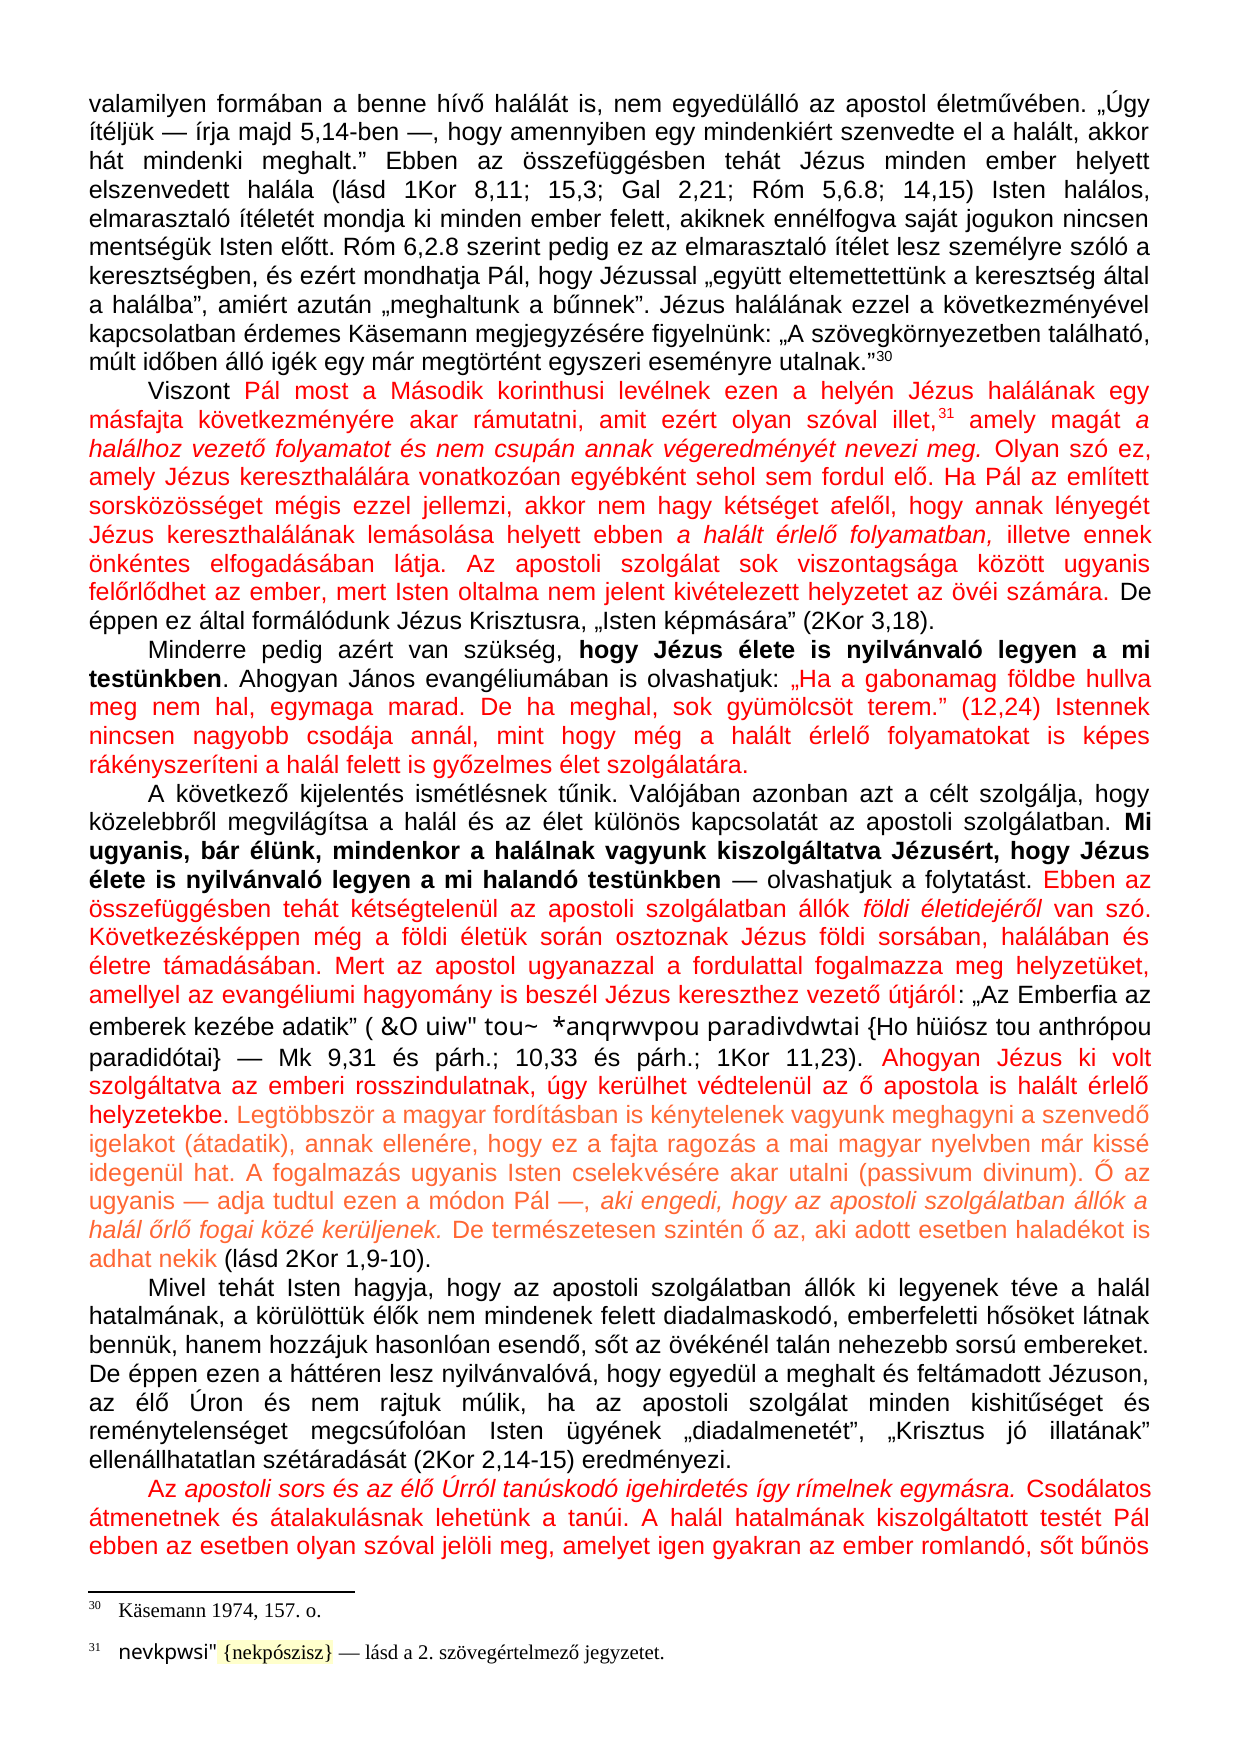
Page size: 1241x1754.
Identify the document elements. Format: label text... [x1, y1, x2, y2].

text nevkpwsi" {nekpószisz} ― lásd a 2. szövegértelmező jegyzetet. [88, 1637, 1152, 1665]
text Käsemann 1974, 157. o. [88, 1598, 1152, 1622]
text valamilyen formában a benne hívő halálát is, nem egyedülálló az apostol életművében. „Úgy ítéljük ― írja majd 5,14-ben ―, hogy amennyiben egy mindenkiért szenvedte el a halált, akkor hát mindenki meghalt.” Ebben az összefüggésben tehát Jézus minden ember helyett elszenvedett halála (lásd 1Kor 8,11; 15,3; Gal 2,21; Róm 5,6.8; 14,15) Isten halálos, elmarasztaló ítéletét mondja ki minden ember felett, akiknek ennélfogva saját jogukon nincsen mentségük Isten előtt. Róm 6,2.8 szerint pedig ez az elmarasztaló ítélet lesz személyre szóló a keresztségben, és ezért mondhatja Pál, hogy Jézussal „együtt eltemettettünk a keresztség által a halálba”, amiért azután „meghaltunk a bűnnek”. Jézus halálának ezzel a következményével kapcsolatban érdemes Käsemann megjegyzésére figyelnünk: „A szövegkörnyezetben található, múlt időben álló igék egy már megtörtént egyszeri eseményre utalnak.” [88, 88, 1152, 376]
text Mivel tehát Isten hagyja, hogy az apostoli szolgálatban állók ki legyenek téve a halál hatalmának, a körülöttük élők nem mindenek felett diadalmaskodó, emberfeletti hősöket látnak bennük, hanem hozzájuk hasonlóan esendő, sőt az övékénél talán nehezebb sorsú embereket. De éppen ezen a háttéren lesz nyilvánvalóvá, hogy egyedül a meghalt és feltámadott Jézuson, az élő Úron és nem rajtuk múlik, ha az apostoli szolgálat minden kishitűséget és reménytelenséget megcsúfolóan Isten ügyének „diadalmenetét”, „Krisztus jó illatának” ellenállhatatlan szétáradását (2Kor 2,14-15) eredményezi. [88, 1272, 1152, 1474]
text Minderre pedig azért van szükség, hogy Jézus élete is nyilvánvaló legyen a mi testünkben. Ahogyan János evangéliumában is olvashatjuk: „Ha a gabonamag földbe hullva meg nem hal, egymaga marad. De ha meghal, sok gyümölcsöt terem.” (12,24) Istennek nincsen nagyobb csodája annál, mint hogy még a halált érlelő folyamatokat is képes rákényszeríteni a halál felett is győzelmes élet szolgálatára. [88, 635, 1152, 778]
text Viszont Pál most a Második korinthusi levélnek ezen a helyén Jézus halálának egy másfajta következményére akar rámutatni, amit ezért olyan szóval illet, amely magát a halálhoz vezető folyamatot és nem csupán annak végeredményét nevezi meg. Olyan szó ez, amely Jézus kereszthalálára vonatkozóan egyébként sehol sem fordul elő. Ha Pál az említett sorsközösséget mégis ezzel jellemzi, akkor nem hagy kétséget afelől, hogy annak lényegét Jézus kereszthalálának lemásolása helyett ebben a halált érlelő folyamatban, illetve ennek önkéntes elfogadásában látja. Az apostoli szolgálat sok viszontagsága között ugyanis felőrlődhet az ember, mert Isten oltalma nem jelent kivételezett helyzetet az övéi számára. De éppen ez által formálódunk Jézus Krisztusra, „Isten képmására” (2Kor 3,18). [88, 376, 1152, 635]
text A következő kijelentés ismétlésnek tűnik. Valójában azonban azt a célt szolgálja, hogy közelebbről megvilágítsa a halál és az élet különös kapcsolatát az apostoli szolgálatban. Mi ugyanis, bár élünk, mindenkor a halálnak vagyunk kiszolgáltatva Jézusért, hogy Jézus élete is nyilvánvaló legyen a mi halandó testünkben ― olvashatjuk a folytatást. Ebben az összefüggésben tehát kétségtelenül az apostoli szolgálatban állók földi életidejéről van szó. Következésképpen még a földi életük során osztoznak Jézus földi sorsában, halálában és életre támadásában. Mert az apostol ugyanazzal a fordulattal fogalmazza meg helyzetüket, amellyel az evangéliumi hagyomány is beszél Jézus kereszthez vezető útjáról: „Az Emberfia az emberek kezébe adatik” ( &O uiw" tou~ *anqrwvpou paradivdwtai {Ho hüiósz tou anthrópou paradidótai} ― Mk 9,31 és párh.; 10,33 és párh.; 1Kor 11,23). Ahogyan Jézus ki volt szolgáltatva az emberi rosszindulatnak, úgy kerülhet védtelenül az ő apostola is halált érlelő helyzetekbe. Legtöbbször a magyar fordításban is kénytelenek vagyunk meghagyni a szenvedő igelakot (átadatik), annak ellenére, hogy ez a fajta ragozás a mai magyar nyelvben már kissé idegenül hat. A fogalmazás ugyanis Isten cselek­vésére akar utalni (passivum divinum). Ő az ugyanis ― adja tudtul ezen a módon Pál —, aki engedi, hogy az apostoli szolgálatban állók a halál őrlő fogai közé kerüljenek. De természetesen szintén ő az, aki adott esetben haladékot is adhat nekik (lásd 2Kor 1,9-10). [88, 778, 1152, 1272]
text Az apostoli sors és az élő Úrról tanúskodó igehirdetés így rímelnek egymásra. Csodálatos átmenetnek és átalakulásnak lehetünk a tanúi. A halál hatalmának kiszolgáltatott testét Pál ebben az esetben olyan szóval jelöli meg, amelyet igen gyakran az ember romlandó, sőt bűnös [88, 1474, 1152, 1560]
